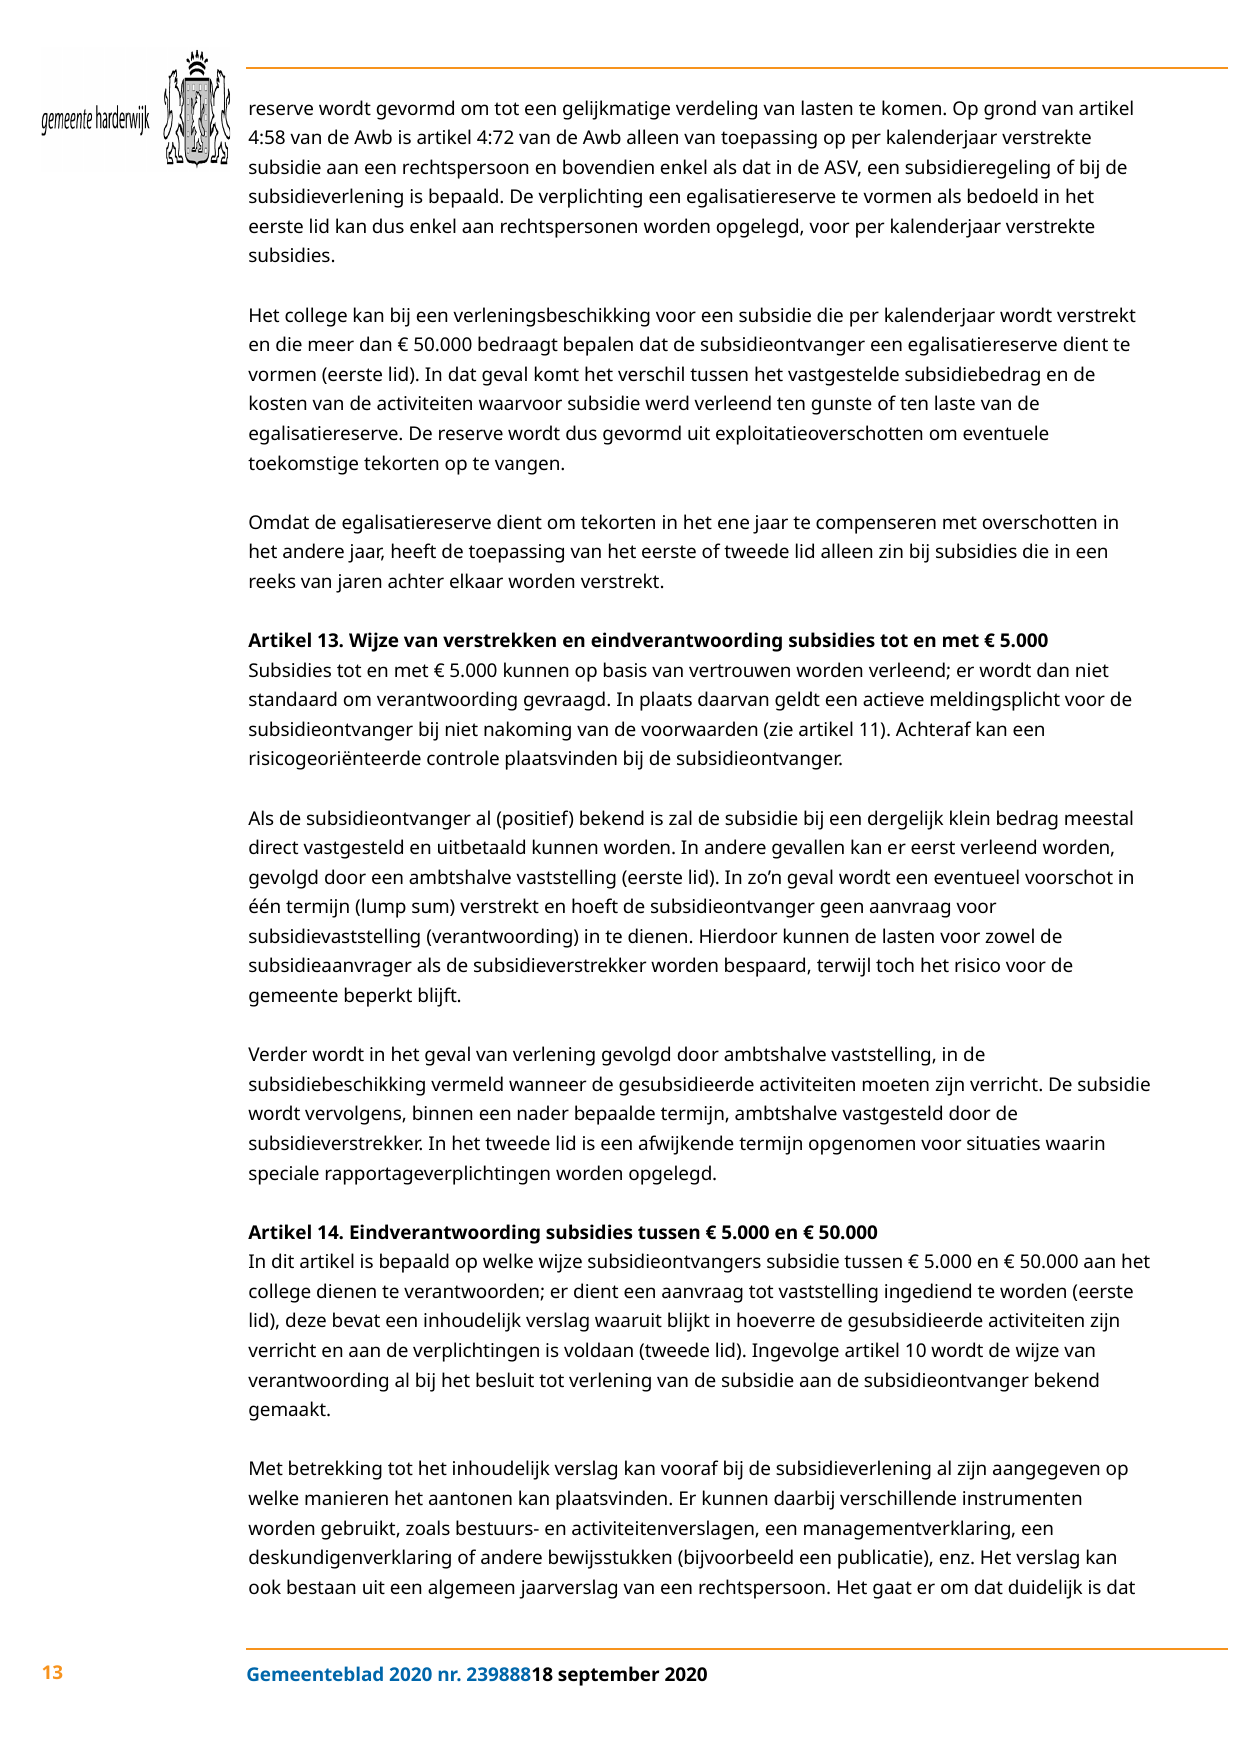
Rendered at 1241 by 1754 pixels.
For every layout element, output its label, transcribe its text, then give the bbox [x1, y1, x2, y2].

text Artikel 14. Eindverantwoording subsidies tussen € 5.000 en € 50.000 [248, 1219, 1152, 1245]
text In dit artikel is bepaald op welke wijze subsidieontvangers subsidie tussen € 5.000 en € 50.000 aan het college dienen te verantwoorden; er dient een aanvraag tot vaststelling ingediend te worden (eerste lid), deze bevat een inhoudelijk verslag waaruit blijkt in hoeverre de gesubsidieerde activiteiten zijn verricht en aan de verplichtingen is voldaan (tweede lid). Ingevolge artikel 10 wordt de wijze van verantwoording al bij het besluit tot verlening van de subsidie aan de subsidieontvanger bekend gemaakt. [248, 1248, 1152, 1422]
text Omdat de egalisatiereserve dient om tekorten in het ene jaar te compenseren met overschotten in het andere jaar, heeft de toepassing van het eerste of tweede lid alleen zin bij subsidies die in een reeks van jaren achter elkaar worden verstrekt. [248, 509, 1152, 594]
text Subsidies tot en met € 5.000 kunnen op basis van vertrouwen worden verleend; er wordt dan niet standaard om verantwoording gevraagd. In plaats daarvan geldt een actieve meldingsplicht voor de subsidieontvanger bij niet nakoming van de voorwaarden (zie artikel 11). Achteraf kan een risicogeoriënteerde controle plaatsvinden bij de subsidieontvanger. [248, 657, 1152, 771]
text Als de subsidieontvanger al (positief) bekend is zal de subsidie bij een dergelijk klein bedrag meestal direct vastgesteld en uitbetaald kunnen worden. In andere gevallen kan er eerst verleend worden, gevolgd door een ambtshalve vaststelling (eerste lid). In zo’n geval wordt een eventueel voorschot in één termijn (lump sum) verstrekt en hoeft de subsidieontvanger geen aanvraag voor subsidievaststelling (verantwoording) in te dienen. Hierdoor kunnen de lasten voor zowel de subsidieaanvrager als de subsidieverstrekker worden bespaard, terwijl toch het risico voor de gemeente beperkt blijft. [248, 805, 1152, 1008]
text Het college kan bij een verleningsbeschikking voor een subsidie die per kalenderjaar wordt verstrekt en die meer dan € 50.000 bedraagt bepalen dat de subsidieontvanger een egalisatiereserve dient te vormen (eerste lid). In dat geval komt het verschil tussen het vastgestelde subsidiebedrag en de kosten van de activiteiten waarvoor subsidie werd verleend ten gunste of ten laste van de egalisatiereserve. De reserve wordt dus gevormd uit exploitatieoverschotten om eventuele toekomstige tekorten op te vangen. [248, 302, 1152, 476]
picture [41, 47, 231, 172]
text Verder wordt in het geval van verlening gevolgd door ambtshalve vaststelling, in de subsidiebeschikking vermeld wanneer de gesubsidieerde activiteiten moeten zijn verricht. De subsidie wordt vervolgens, binnen een nader bepaalde termijn, ambtshalve vastgesteld door de subsidieverstrekker. In het tweede lid is een afwijkende termijn opgenomen voor situaties waarin speciale rapportageverplichtingen worden opgelegd. [248, 1041, 1152, 1186]
text reserve wordt gevormd om tot een gelijkmatige verdeling van lasten te komen. Op grond van artikel 4:58 van de Awb is artikel 4:72 van de Awb alleen van toepassing op per kalenderjaar verstrekte subsidie aan een rechtspersoon en bovendien enkel als dat in de ASV, een subsidieregeling of bij de subsidieverlening is bepaald. De verplichting een egalisatiereserve te vormen als bedoeld in het eerste lid kan dus enkel aan rechtspersonen worden opgelegd, voor per kalenderjaar verstrekte subsidies. [248, 95, 1152, 268]
text Artikel 13. Wijze van verstrekken en eindverantwoording subsidies tot en met € 5.000 [248, 627, 1152, 653]
text Met betrekking tot het inhoudelijk verslag kan vooraf bij de subsidieverlening al zijn aangegeven op welke manieren het aantonen kan plaatsvinden. Er kunnen daarbij verschillende instrumenten worden gebruikt, zoals bestuurs- en activiteitenverslagen, een managementverklaring, een deskundigenverklaring of andere bewijsstukken (bijvoorbeeld een publicatie), enz. Het verslag kan ook bestaan uit een algemeen jaarverslag van een rechtspersoon. Het gaat er om dat duidelijk is dat [248, 1456, 1152, 1600]
